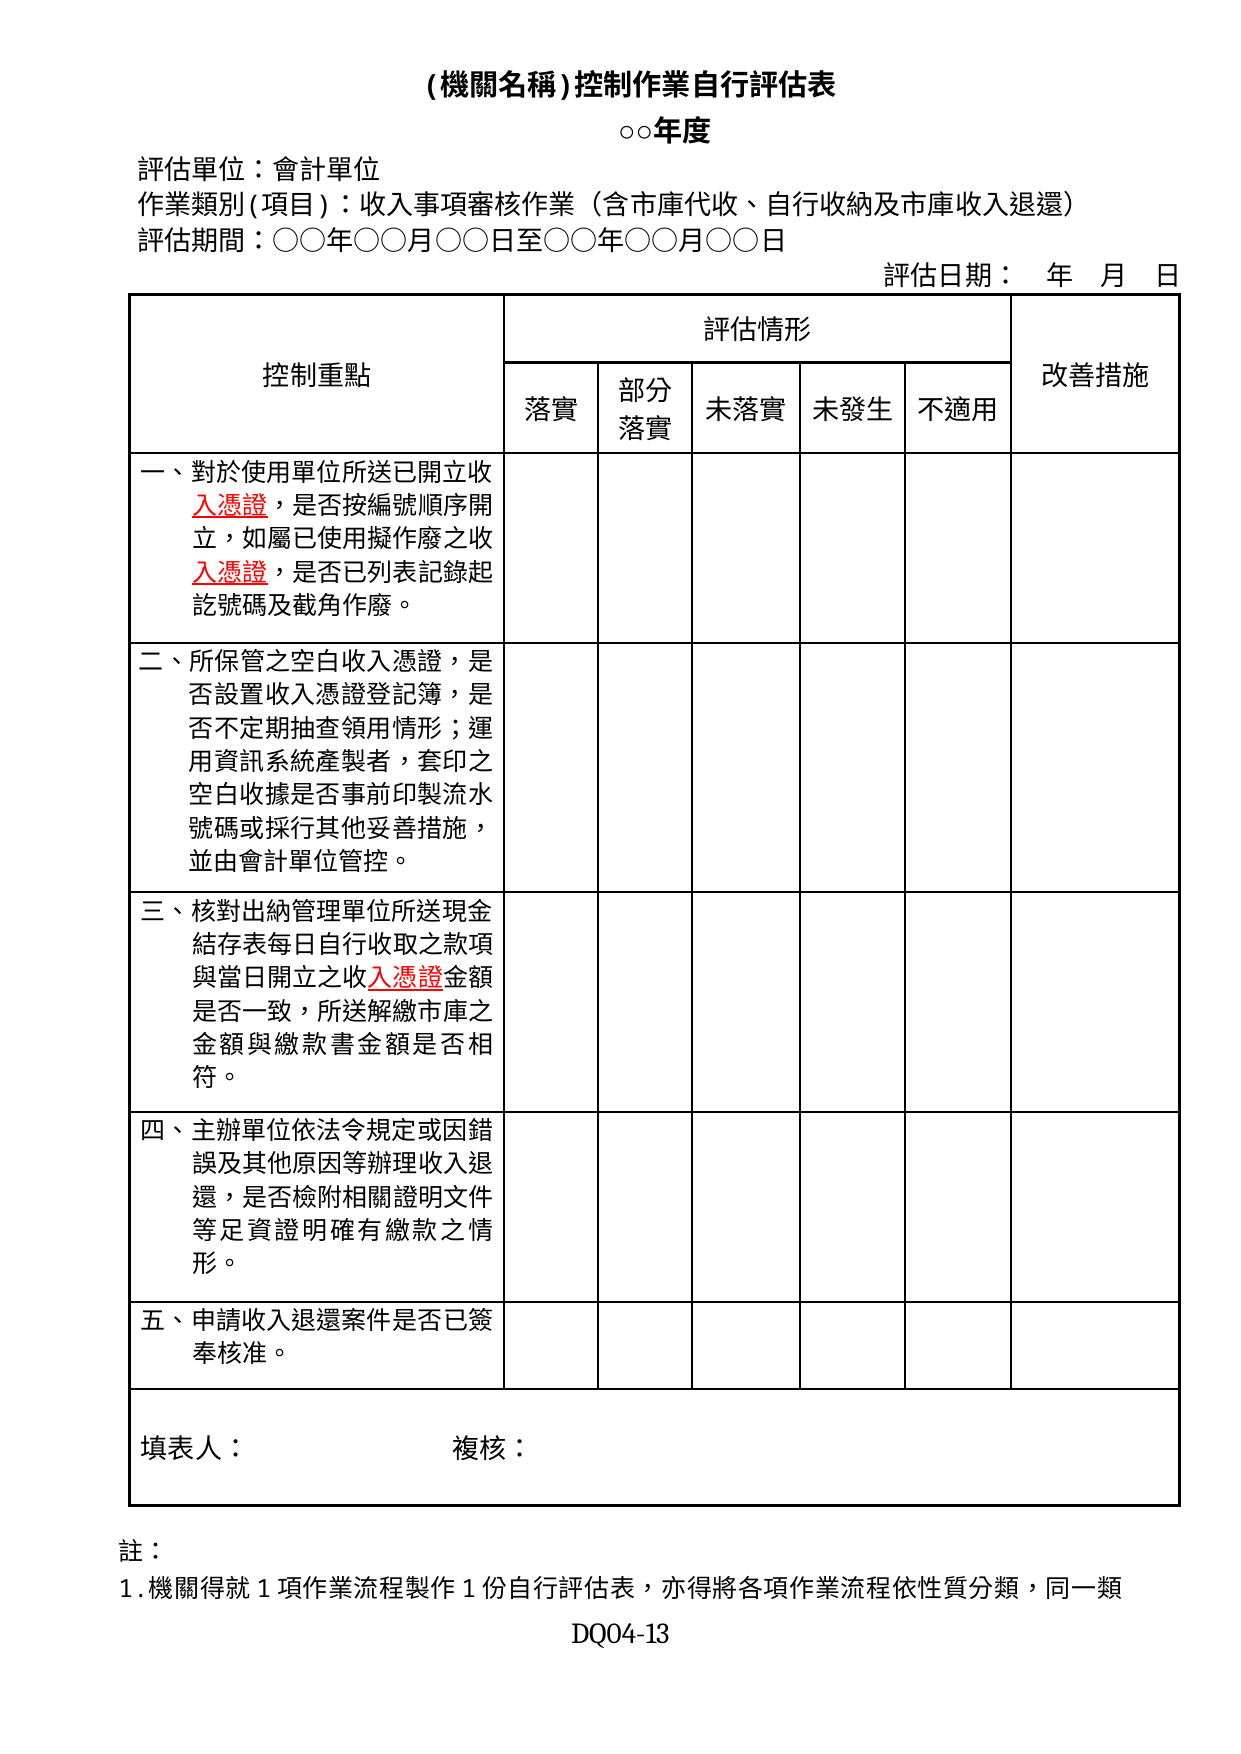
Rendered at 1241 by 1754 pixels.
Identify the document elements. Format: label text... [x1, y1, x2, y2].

table_cell [693, 893, 799, 1111]
table_cell 四、主辦單位依法令規定或因錯誤及其他原因等辦理收入退還，是否檢附相關證明文件等足資證明確有繳款之情形。 [131, 1113, 503, 1301]
table_cell 落實 [505, 364, 597, 452]
table_cell [505, 1113, 597, 1301]
text 評估日期： 年 月 日 [137, 257, 1181, 292]
table_cell [599, 893, 691, 1111]
table_cell [505, 454, 597, 642]
table_header 控制重點 [131, 296, 503, 452]
table_cell [906, 644, 1010, 891]
table_cell [801, 644, 904, 891]
text (機關名稱)控制作業自行評估表 [137, 59, 1122, 105]
text ○○年度 [137, 105, 1122, 151]
table_cell 未發生 [801, 364, 904, 452]
text 作業類別(項目)：收入事項審核作業（含市庫代收、自行收納及市庫收入退還） [137, 186, 1122, 222]
table_header 改善措施 [1012, 296, 1178, 452]
table_cell 部分落實 [599, 364, 691, 452]
table_header 評估情形 [505, 296, 1010, 361]
table_cell 不適用 [906, 364, 1010, 452]
table_cell [693, 1113, 799, 1301]
table_cell [693, 1303, 799, 1388]
table_cell 五、申請收入退還案件是否已簽奉核准。 [131, 1303, 503, 1388]
text 評估期間：○○年○○月○○日至○○年○○月○○日 [137, 222, 1122, 257]
table_cell 二、所保管之空白收入憑證，是否設置收入憑證登記簿，是否不定期抽查領用情形；運用資訊系統產製者，套印之空白收據是否事前印製流水號碼或採行其他妥善措施，並由會計單位管控。 [131, 644, 503, 891]
table_cell [801, 893, 904, 1111]
table_cell [906, 893, 1010, 1111]
table_cell [801, 1303, 904, 1388]
table_cell [1012, 1113, 1178, 1301]
table_cell [599, 454, 691, 642]
table_cell 三、核對出納管理單位所送現金結存表每日自行收取之款項與當日開立之收入憑證金額是否一致，所送解繳市庫之金額與繳款書金額是否相符。 [131, 893, 503, 1111]
table_cell [505, 644, 597, 891]
table_cell [599, 644, 691, 891]
table_cell [801, 454, 904, 642]
text 1.機關得就1項作業流程製作1份自行評估表，亦得將各項作業流程依性質分類，同一類 [118, 1568, 1122, 1604]
table_cell [801, 1113, 904, 1301]
table_cell [906, 1113, 1010, 1301]
table_cell 一、對於使用單位所送已開立收入憑證，是否按編號順序開立，如屬已使用擬作廢之收入憑證，是否已列表記錄起訖號碼及截角作廢。 [131, 454, 503, 642]
table_cell [505, 1303, 597, 1388]
table_cell [599, 1303, 691, 1388]
table_cell [906, 1303, 1010, 1388]
text 註： [118, 1532, 1122, 1568]
table_cell [505, 893, 597, 1111]
table_cell [599, 1113, 691, 1301]
table_cell 未落實 [693, 364, 799, 452]
table_cell [906, 454, 1010, 642]
table_cell 填表人： 複核： [131, 1390, 1178, 1504]
table_cell [1012, 1303, 1178, 1388]
table_cell [1012, 644, 1178, 891]
text 評估單位：會計單位 [137, 151, 1122, 186]
table_cell [693, 454, 799, 642]
table_cell [1012, 454, 1178, 642]
table_cell [1012, 893, 1178, 1111]
table_cell [693, 644, 799, 891]
